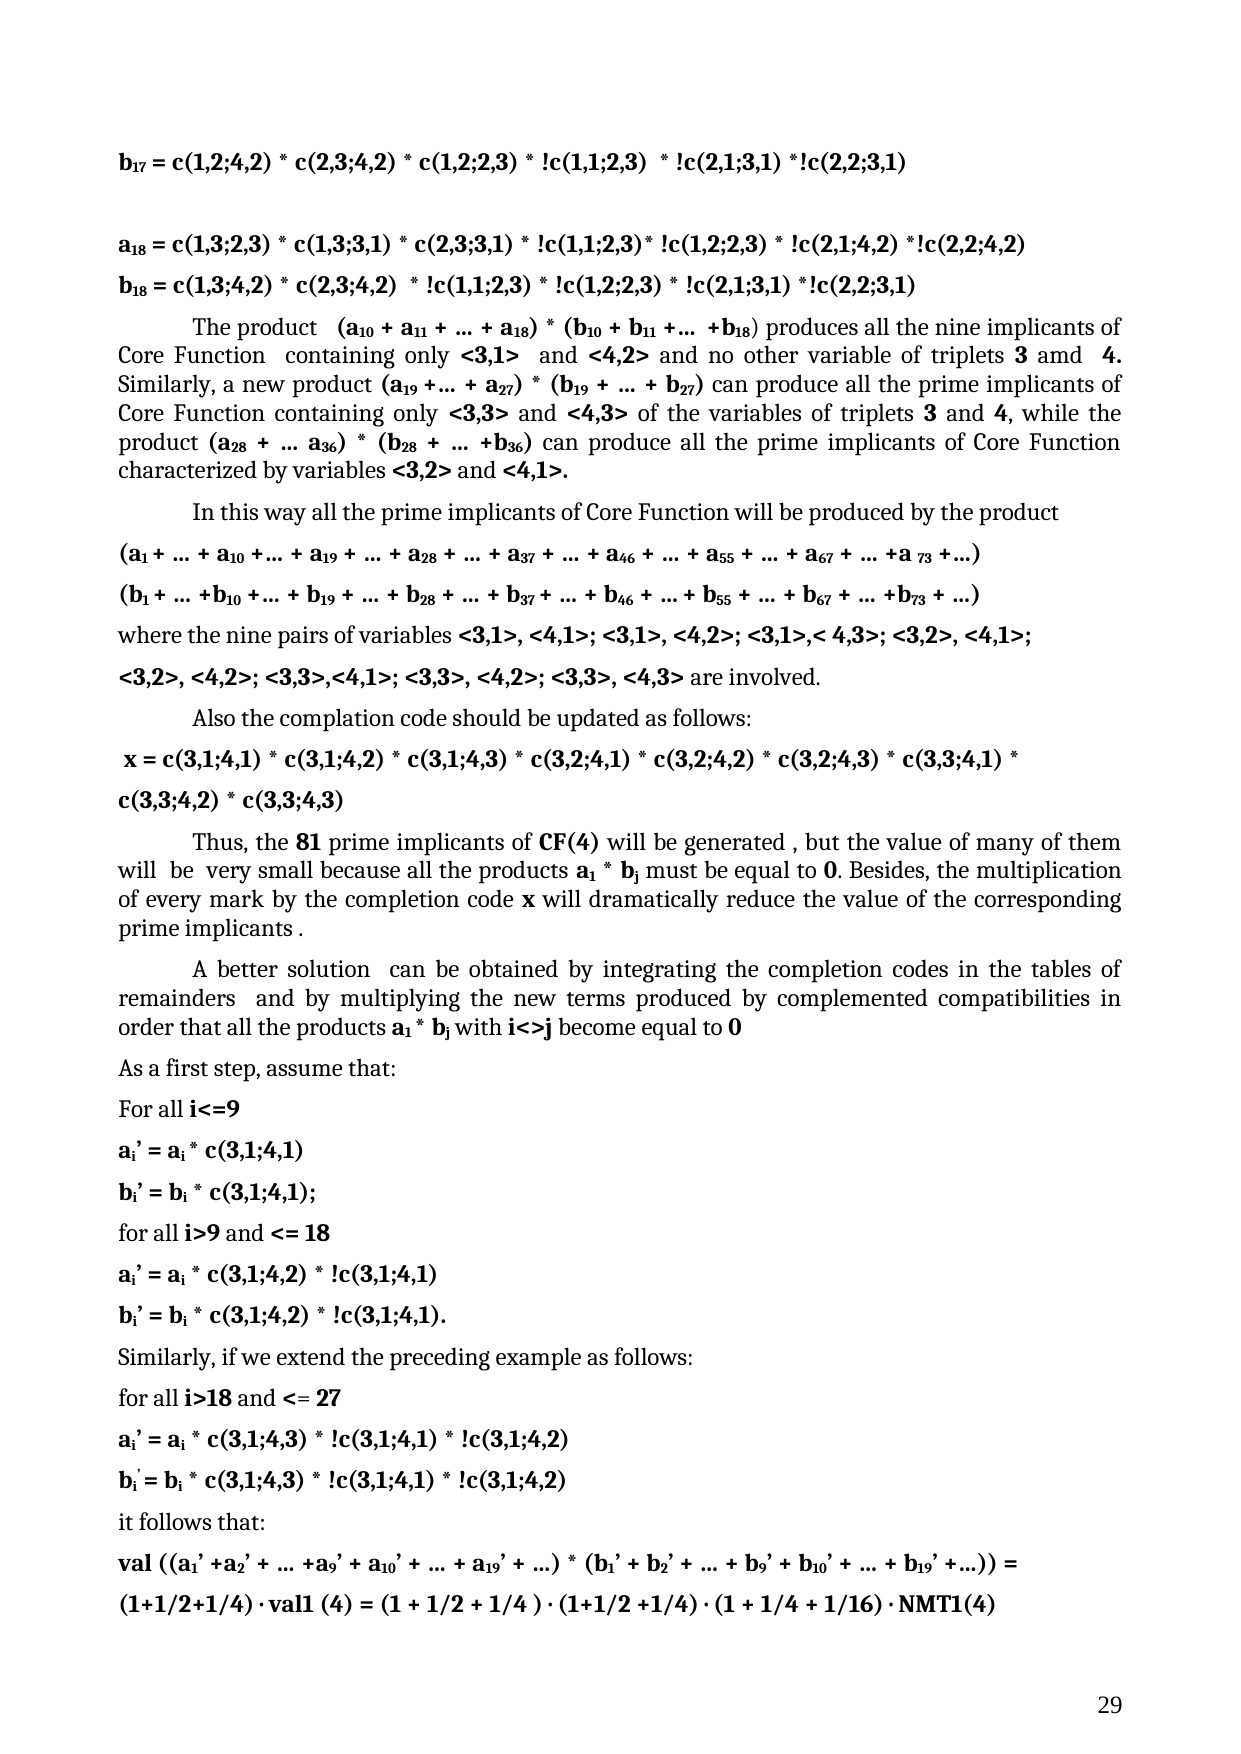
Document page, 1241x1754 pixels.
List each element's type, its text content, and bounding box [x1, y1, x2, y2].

text Also the complation code should be updated as follows: [118, 704, 1122, 733]
text ai’ = ai * c(3,1;4,1) [118, 1136, 1122, 1165]
text (1+1/2+1/4) · val1 (4) = (1 + 1/2 + 1/4 ) · (1+1/2 +1/4) · (1 + 1/4 + 1/16) · NMT1(4) [118, 1590, 1122, 1619]
text c(3,3;4,2) * c(3,3;4,3) [118, 786, 1122, 815]
text a18 = c(1,3;2,3) * c(1,3;3,1) * c(2,3;3,1) * !c(1,1;2,3)* !c(1,2;2,3) * !c(2,1;4,2) *!c(2,2;4,2) [118, 230, 1122, 259]
text for all i>9 and <= 18 [118, 1219, 1122, 1248]
text x = c(3,1;4,1) * c(3,1;4,2) * c(3,1;4,3) * c(3,2;4,1) * c(3,2;4,2) * c(3,2;4,3) * c(3,3;4,1) * [118, 745, 1122, 774]
text (a1 + … + a10 +… + a19 + … + a28 + … + a37 + … + a46 + … + a55 + … + a67 + … +a 73 +…) [118, 539, 1122, 568]
text where the nine pairs of variables <3,1>, <4,1>; <3,1>, <4,2>; <3,1>,< 4,3>; <3,2>, <4,1>; [118, 621, 1122, 650]
text for all i>18 and <= 27 [118, 1384, 1122, 1413]
text b17 = c(1,2;4,2) * c(2,3;4,2) * c(1,2;2,3) * !c(1,1;2,3) * !c(2,1;3,1) *!c(2,2;3,1) [118, 148, 1122, 176]
text bi’ = bi * c(3,1;4,3) * !c(3,1;4,1) * !c(3,1;4,2) [118, 1466, 1122, 1495]
text <3,2>, <4,2>; <3,3>,<4,1>; <3,3>, <4,2>; <3,3>, <4,3> are involved. [118, 663, 1122, 691]
text Similarly, if we extend the preceding example as follows: [118, 1343, 1122, 1371]
text A better solution can be obtained by integrating the completion codes in the tables of remainders and by multiplying the new terms produced by complemented compatibilities in order that all the products a1 * bj with i<>j become equal to 0 [118, 955, 1122, 1041]
text it follows that: [118, 1508, 1122, 1536]
text b18 = c(1,3;4,2) * c(2,3;4,2) * !c(1,1;2,3) * !c(1,2;2,3) * !c(2,1;3,1) *!c(2,2;3,1) [118, 271, 1122, 300]
text As a first step, assume that: [118, 1054, 1122, 1083]
text bi’ = bi * c(3,1;4,1); [118, 1178, 1122, 1206]
text val ((a1’ +a2’ + … +a9’ + a10’ + … + a19’ + …) * (b1’ + b2’ + … + b9’ + b10’ + … + b19’ +…)) = [118, 1549, 1122, 1578]
text The product (a10 + a11 + … + a18) * (b10 + b11 +… +b18) produces all the nine implicants of Core Function containing only <3,1> and <4,2> and no other variable of triplets 3 amd 4. Similarly, a new product (a19 +… + a27) * (b19 + … + b27) can produce all the prime implicants of Core Function containing only <3,3> and <4,3> of the variables of triplets 3 and 4, while the product (a28 + … a36) * (b28 + … +b36) can produce all the prime implicants of Core Function characterized by variables <3,2> and <4,1>. [118, 313, 1122, 485]
text bi’ = bi * c(3,1;4,2) * !c(3,1;4,1). [118, 1301, 1122, 1330]
text In this way all the prime implicants of Core Function will be produced by the product [118, 498, 1122, 526]
text Thus, the 81 prime implicants of CF(4) will be generated , but the value of many of them will be very small because all the products a1 * bj must be equal to 0. Besides, the multiplication of every mark by the completion code x will dramatically reduce the value of the corresponding prime implicants . [118, 828, 1122, 943]
text For all i<=9 [118, 1095, 1122, 1124]
text ai’ = ai * c(3,1;4,2) * !c(3,1;4,1) [118, 1260, 1122, 1289]
text ai’ = ai * c(3,1;4,3) * !c(3,1;4,1) * !c(3,1;4,2) [118, 1425, 1122, 1454]
text (b1 + … +b10 +… + b19 + … + b28 + … + b37 + … + b46 + … + b55 + … + b67 + … +b73 + …) [118, 580, 1122, 609]
